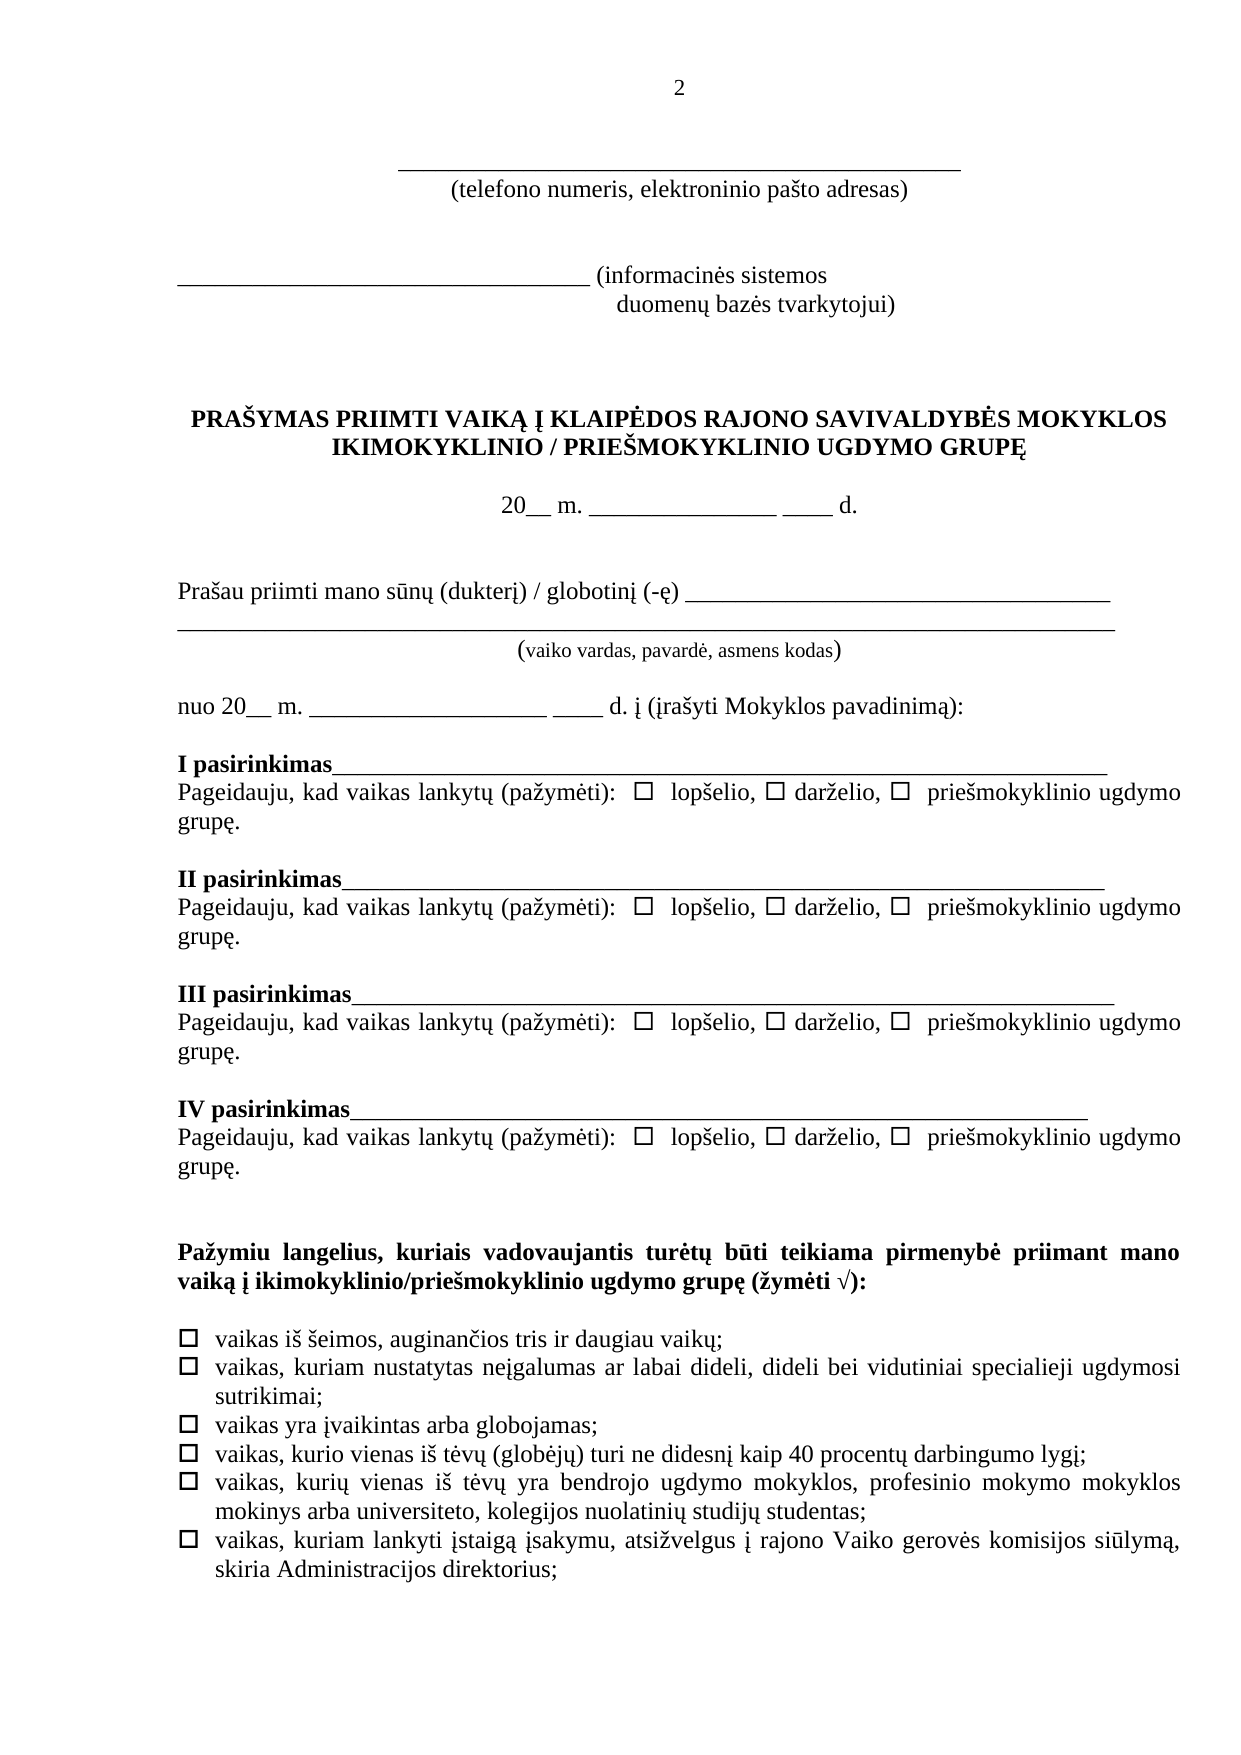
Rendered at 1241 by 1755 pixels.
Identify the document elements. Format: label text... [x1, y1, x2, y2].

text _________________________________ (informacinės sistemos [177, 260, 1181, 289]
text  vaikas, kuriam lankyti įstaigą įsakymu, atsižvelgus į rajono Vaiko gerovės komisijos siūlymą, skiria Administracijos direktorius; [177, 1525, 1181, 1582]
text Pageidauju, kad vaikas lankytų (pažymėti):  lopšelio,  darželio,  priešmokyklinio ugdymo grupę. [177, 777, 1181, 835]
text nuo 20__ m. ___________________ ____ d. į (įrašyti Mokyklos pavadinimą): [177, 691, 1181, 720]
text  vaikas yra įvaikintas arba globojamas; [177, 1410, 1181, 1439]
text Pageidauju, kad vaikas lankytų (pažymėti):  lopšelio,  darželio,  priešmokyklinio ugdymo grupę. [177, 1007, 1181, 1065]
text (telefono numeris, elektroninio pašto adresas) [177, 174, 1181, 202]
text  vaikas iš šeimos, auginančios tris ir daugiau vaikų; [177, 1324, 1181, 1352]
text Pageidauju, kad vaikas lankytų (pažymėti):  lopšelio,  darželio,  priešmokyklinio ugdymo grupę. [177, 1122, 1181, 1180]
text Pažymiu langelius, kuriais vadovaujantis turėtų būti teikiama pirmenybė priimant mano vaiką į ikimokyklinio/priešmokyklinio ugdymo grupę (žymėti √): [177, 1237, 1181, 1295]
text 20__ m. _______________ ____ d. [177, 490, 1181, 519]
text III pasirinkimas_____________________________________________________________ [177, 979, 1181, 1007]
text  vaikas, kurių vienas iš tėvų yra bendrojo ugdymo mokyklos, profesinio mokymo mokyklos mokinys arba universiteto, kolegijos nuolatinių studijų studentas; [177, 1467, 1181, 1525]
text Prašau priimti mano sūnų (dukterį) / globotinį (-ę) __________________________________ [177, 576, 1181, 605]
text  vaikas, kuriam nustatytas neįgalumas ar labai dideli, dideli bei vidutiniai specialieji ugdymosi sutrikimai; [177, 1352, 1181, 1410]
text PRAŠYMAS PRIIMTI VAIKĄ Į KLAIPĖDOS RAJONO SAVIVALDYBĖS MOKYKLOS IKIMOKYKLINIO / PRIEŠMOKYKLINIO UGDYMO GRUPĘ [177, 404, 1181, 461]
text II pasirinkimas_____________________________________________________________ [177, 864, 1181, 892]
text IV pasirinkimas___________________________________________________________ [177, 1094, 1181, 1122]
text ___________________________________________________________________________ [177, 605, 1181, 634]
text (vaiko vardas, pavardė, asmens kodas) [177, 634, 1181, 662]
text  vaikas, kurio vienas iš tėvų (globėjų) turi ne didesnį kaip 40 procentų darbingumo lygį; [177, 1439, 1181, 1467]
text I pasirinkimas______________________________________________________________ [177, 749, 1181, 777]
text _____________________________________________ [177, 145, 1181, 174]
text Pageidauju, kad vaikas lankytų (pažymėti):  lopšelio,  darželio,  priešmokyklinio ugdymo grupę. [177, 892, 1181, 950]
text duomenų bazės tvarkytojui) [177, 289, 1181, 317]
